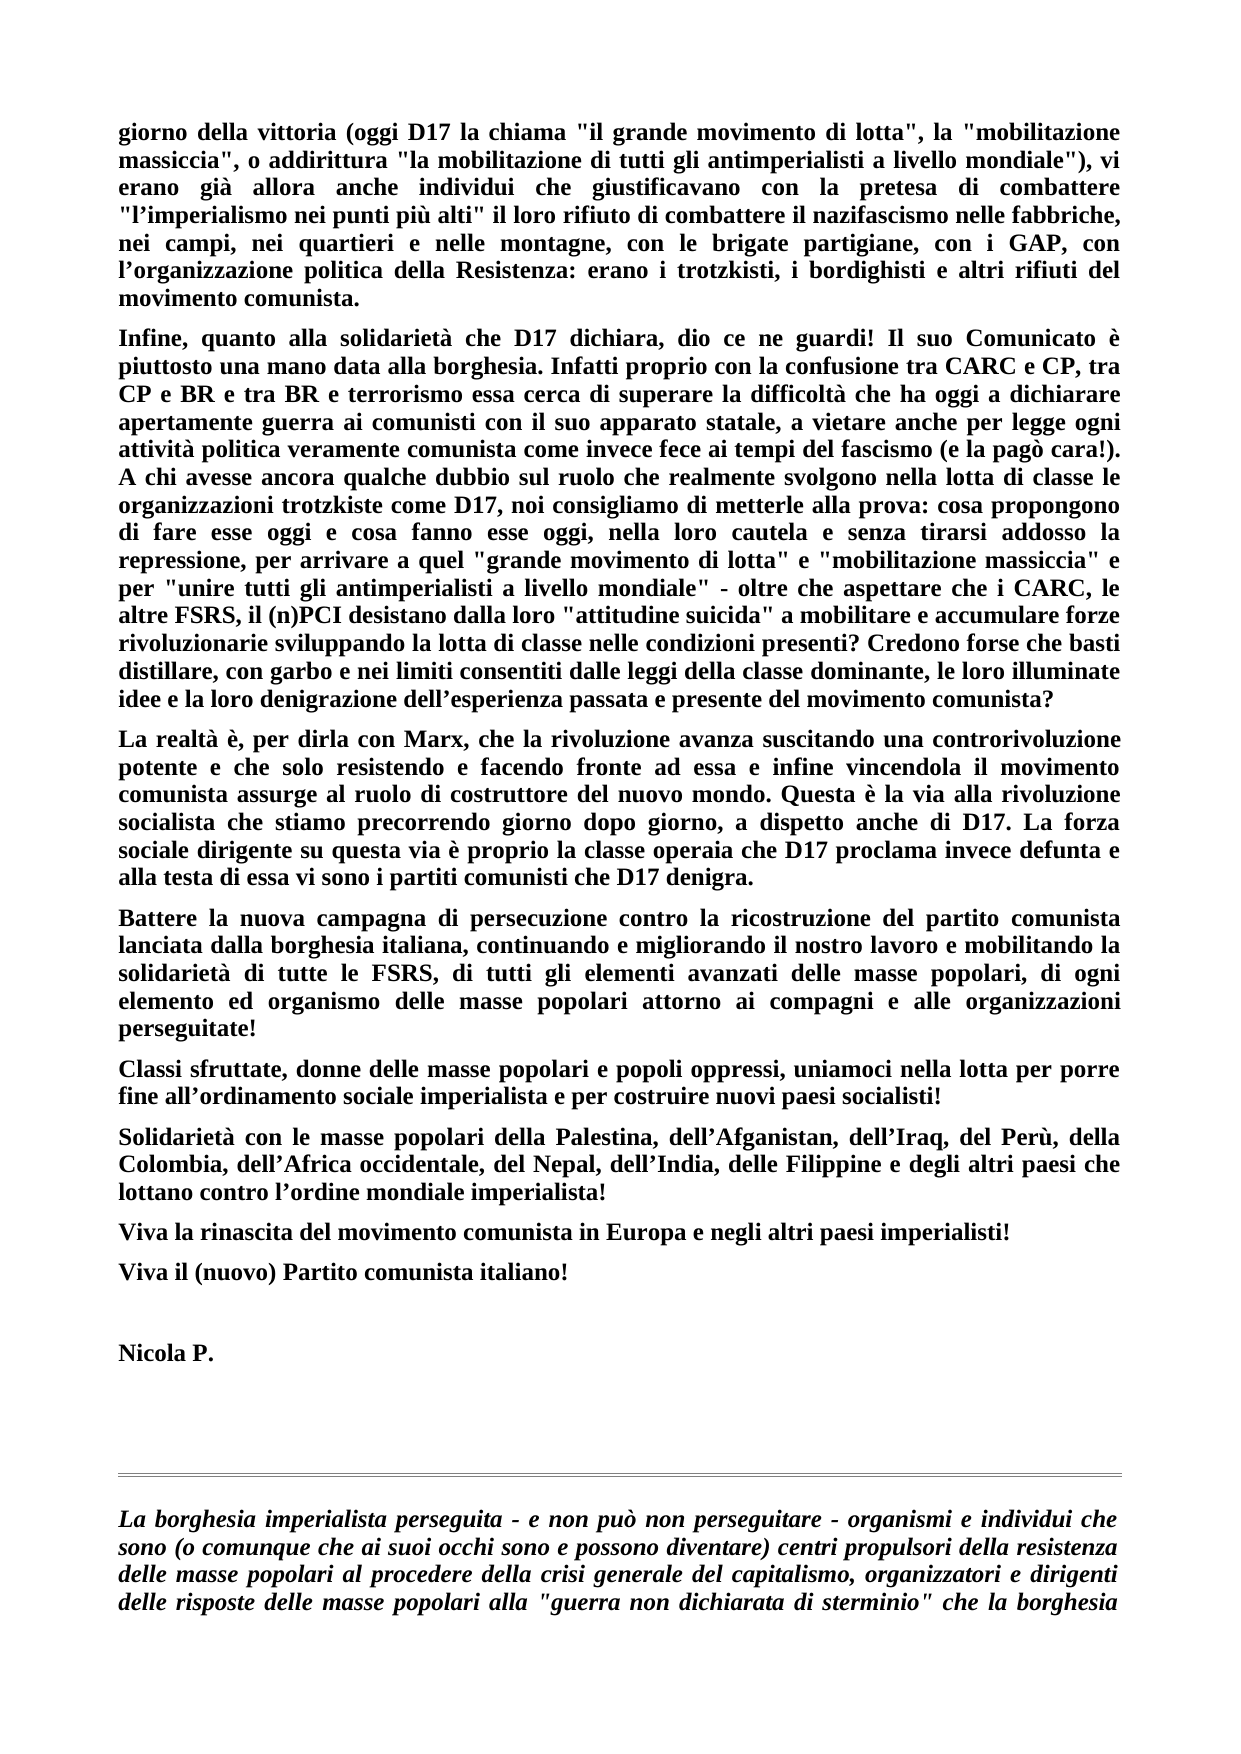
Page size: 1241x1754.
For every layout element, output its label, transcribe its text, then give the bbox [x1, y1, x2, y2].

text Nicola P. [118, 1339, 1122, 1367]
text Viva la rinascita del movimento comunista in Europa e negli altri paesi imperialisti! [118, 1218, 1122, 1246]
text Solidarietà con le masse popolari della Palestina, dell’Afganistan, dell’Iraq, del Perù, della Colombia, dell’Africa occidentale, del Nepal, dell’India, delle Filippine e degli altri paesi che lottano contro l’ordine mondiale imperialista! [118, 1123, 1122, 1206]
text Viva il (nuovo) Partito comunista italiano! [118, 1258, 1122, 1286]
text La borghesia imperialista perseguita - e non può non perseguitare - organismi e individui che sono (o comunque che ai suoi occhi sono e possono diventare) centri propulsori della resistenza delle masse popolari al procedere della crisi generale del capitalismo, organizzatori e dirigenti delle risposte delle masse popolari alla "guerra non dichiarata di sterminio" che la borghesia [118, 1505, 1122, 1616]
text Classi sfruttate, donne delle masse popolari e popoli oppressi, uniamoci nella lotta per porre fine all’ordinamento sociale imperialista e per costruire nuovi paesi socialisti! [118, 1055, 1122, 1110]
text La realtà è, per dirla con Marx, che la rivoluzione avanza suscitando una controrivoluzione potente e che solo resistendo e facendo fronte ad essa e infine vincendola il movimento comunista assurge al ruolo di costruttore del nuovo mondo. Questa è la via alla rivoluzione socialista che stiamo precorrendo giorno dopo giorno, a dispetto anche di D17. La forza sociale dirigente su questa via è proprio la classe operaia che D17 proclama invece defunta e alla testa di essa vi sono i partiti comunisti che D17 denigra. [118, 725, 1122, 891]
text Infine, quanto alla solidarietà che D17 dichiara, dio ce ne guardi! Il suo Comunicato è piuttosto una mano data alla borghesia. Infatti proprio con la confusione tra CARC e CP, tra CP e BR e tra BR e terrorismo essa cerca di superare la difficoltà che ha oggi a dichiarare apertamente guerra ai comunisti con il suo apparato statale, a vietare anche per legge ogni attività politica veramente comunista come invece fece ai tempi del fascismo (e la pagò cara!). A chi avesse ancora qualche dubbio sul ruolo che realmente svolgono nella lotta di classe le organizzazioni trotzkiste come D17, noi consigliamo di metterle alla prova: cosa propongono di fare esse oggi e cosa fanno esse oggi, nella loro cautela e senza tirarsi addosso la repressione, per arrivare a quel "grande movimento di lotta" e "mobilitazione massiccia" e per "unire tutti gli antimperialisti a livello mondiale" - oltre che aspettare che i CARC, le altre FSRS, il (n)PCI desistano dalla loro "attitudine suicida" a mobilitare e accumulare forze rivoluzionarie sviluppando la lotta di classe nelle condizioni presenti? Credono forse che basti distillare, con garbo e nei limiti consentiti dalle leggi della classe dominante, le loro illuminate idee e la loro denigrazione dell’esperienza passata e presente del movimento comunista? [118, 324, 1122, 712]
text Battere la nuova campagna di persecuzione contro la ricostruzione del partito comunista lanciata dalla borghesia italiana, continuando e migliorando il nostro lavoro e mobilitando la solidarietà di tutte le FSRS, di tutti gli elementi avanzati delle masse popolari, di ogni elemento ed organismo delle masse popolari attorno ai compagni e alle organizzazioni perseguitate! [118, 904, 1122, 1042]
text giorno della vittoria (oggi D17 la chiama "il grande movimento di lotta", la "mobilitazione massiccia", o addirittura "la mobilitazione di tutti gli antimperialisti a livello mondiale"), vi erano già allora anche individui che giustificavano con la pretesa di combattere "l’imperialismo nei punti più alti" il loro rifiuto di combattere il nazifascismo nelle fabbriche, nei campi, nei quartieri e nelle montagne, con le brigate partigiane, con i GAP, con l’organizzazione politica della Resistenza: erano i trotzkisti, i bordighisti e altri rifiuti del movimento comunista. [118, 118, 1122, 312]
